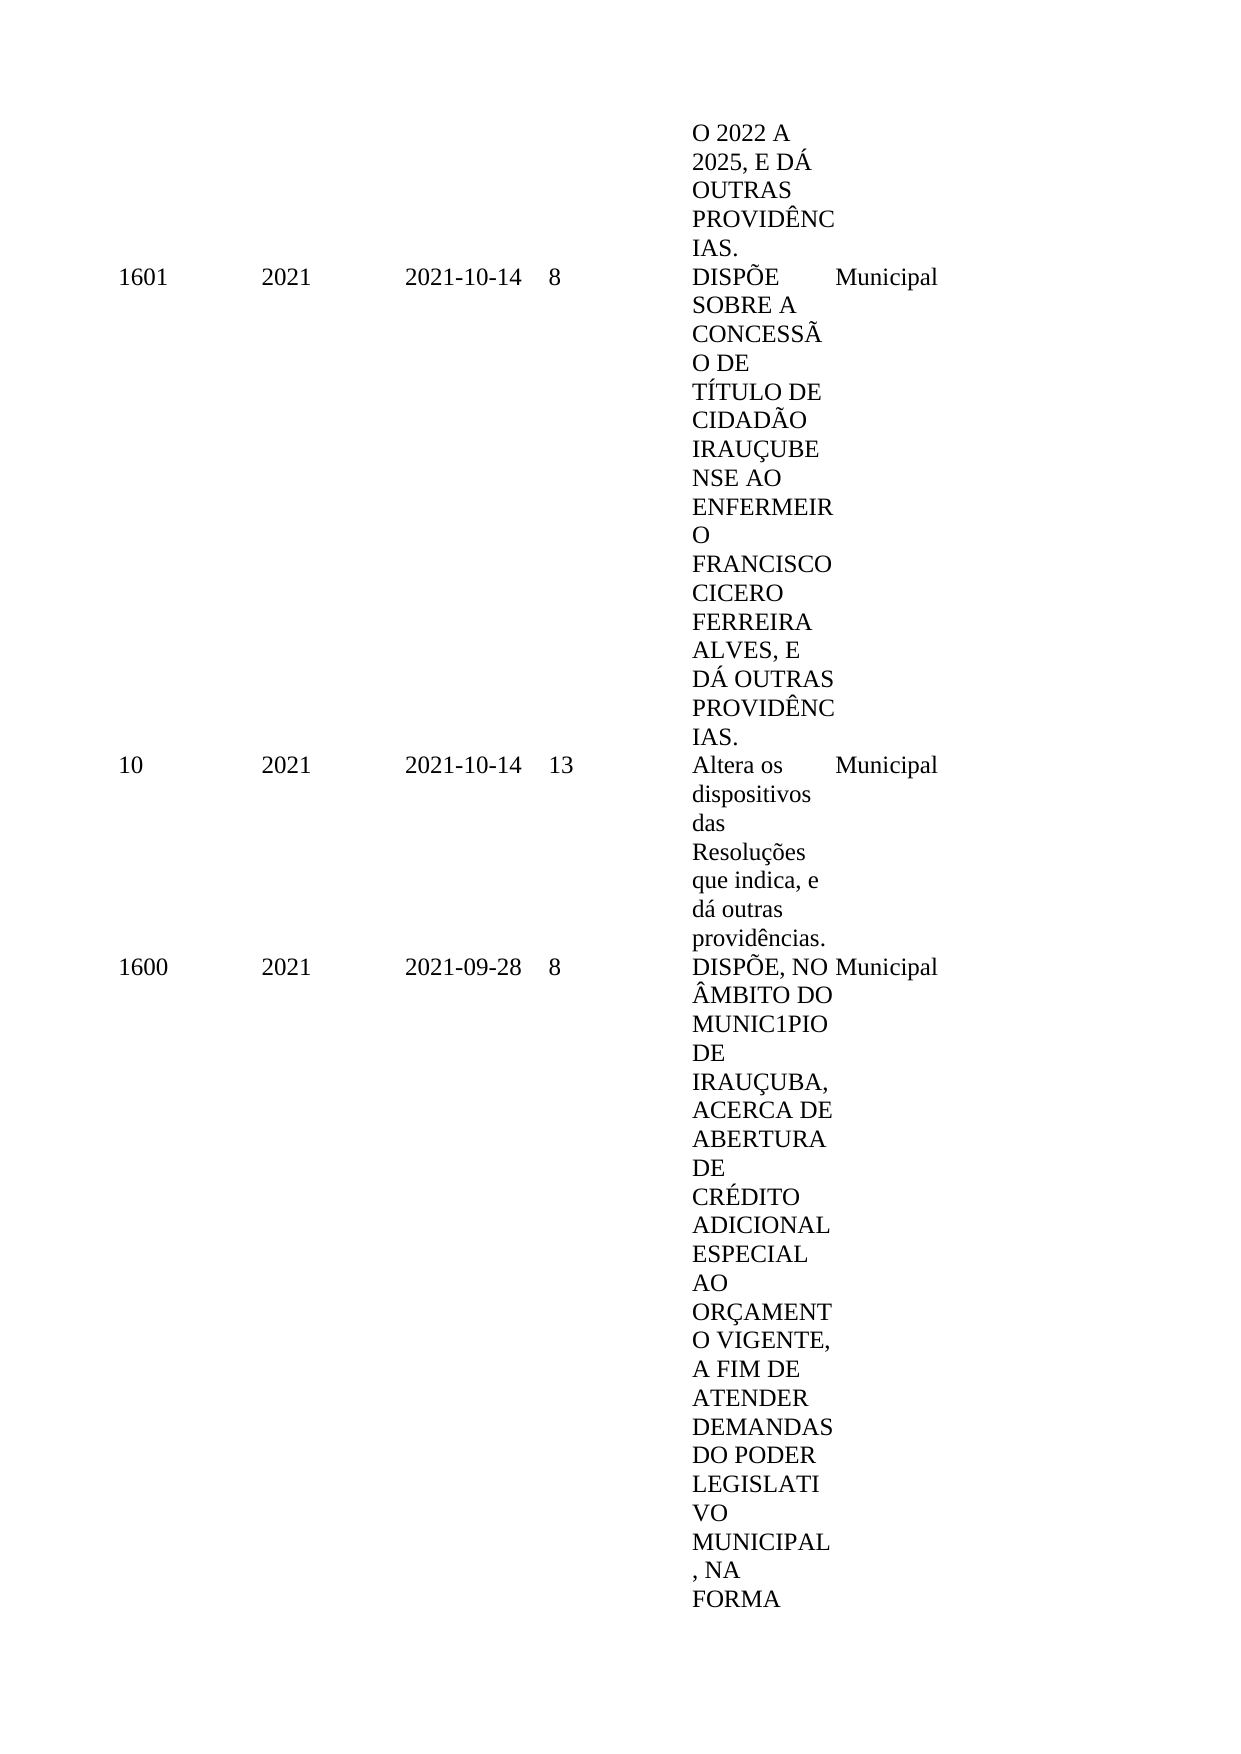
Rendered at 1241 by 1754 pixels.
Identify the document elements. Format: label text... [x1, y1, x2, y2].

table_cell [261, 118, 405, 262]
table_cell [405, 118, 548, 262]
table_cell Altera os dispositivos das Resoluções que indica, e dá outras providências. [692, 751, 835, 952]
table_cell Municipal [835, 262, 979, 751]
table_cell 2021-09-28 [405, 952, 548, 1613]
table_cell DISPÕE SOBRE A CONCESSÃO DE TÍTULO DE CIDADÃO IRAUÇUBENSE AO ENFERMEIRO FRANCISCO CICERO FERREIRA ALVES, E DÁ OUTRAS PROVIDÊNCIAS. [692, 262, 835, 751]
table_cell [979, 751, 1122, 952]
table_cell [979, 118, 1122, 262]
table_cell [548, 118, 692, 262]
table_cell 8 [548, 262, 692, 751]
table_cell [835, 118, 979, 262]
table_cell O 2022 A 2025, E DÁ OUTRAS PROVIDÊNCIAS. [692, 118, 835, 262]
table_cell DISPÕE, NO ÂMBITO DO MUNIC1PIO DE IRAUÇUBA, ACERCA DE ABERTURA DE CRÉDITO ADICIONAL ESPECIAL AO ORÇAMENTO VIGENTE, A FIM DE ATENDER DEMANDAS DO PODER LEGISLATIVO MUNICIPAL, NA FORMA [692, 952, 835, 1613]
table_cell Municipal [835, 751, 979, 952]
table_cell 1600 [118, 952, 261, 1613]
table_cell [979, 952, 1122, 1613]
table_cell [979, 262, 1122, 751]
table_cell 13 [548, 751, 692, 952]
table_cell 10 [118, 751, 261, 952]
table_cell 2021 [261, 751, 405, 952]
table_cell [118, 118, 261, 262]
table_cell 2021-10-14 [405, 751, 548, 952]
table_cell 2021-10-14 [405, 262, 548, 751]
table_cell 1601 [118, 262, 261, 751]
table_cell 8 [548, 952, 692, 1613]
table_cell Municipal [835, 952, 979, 1613]
table_cell 2021 [261, 952, 405, 1613]
table_cell 2021 [261, 262, 405, 751]
